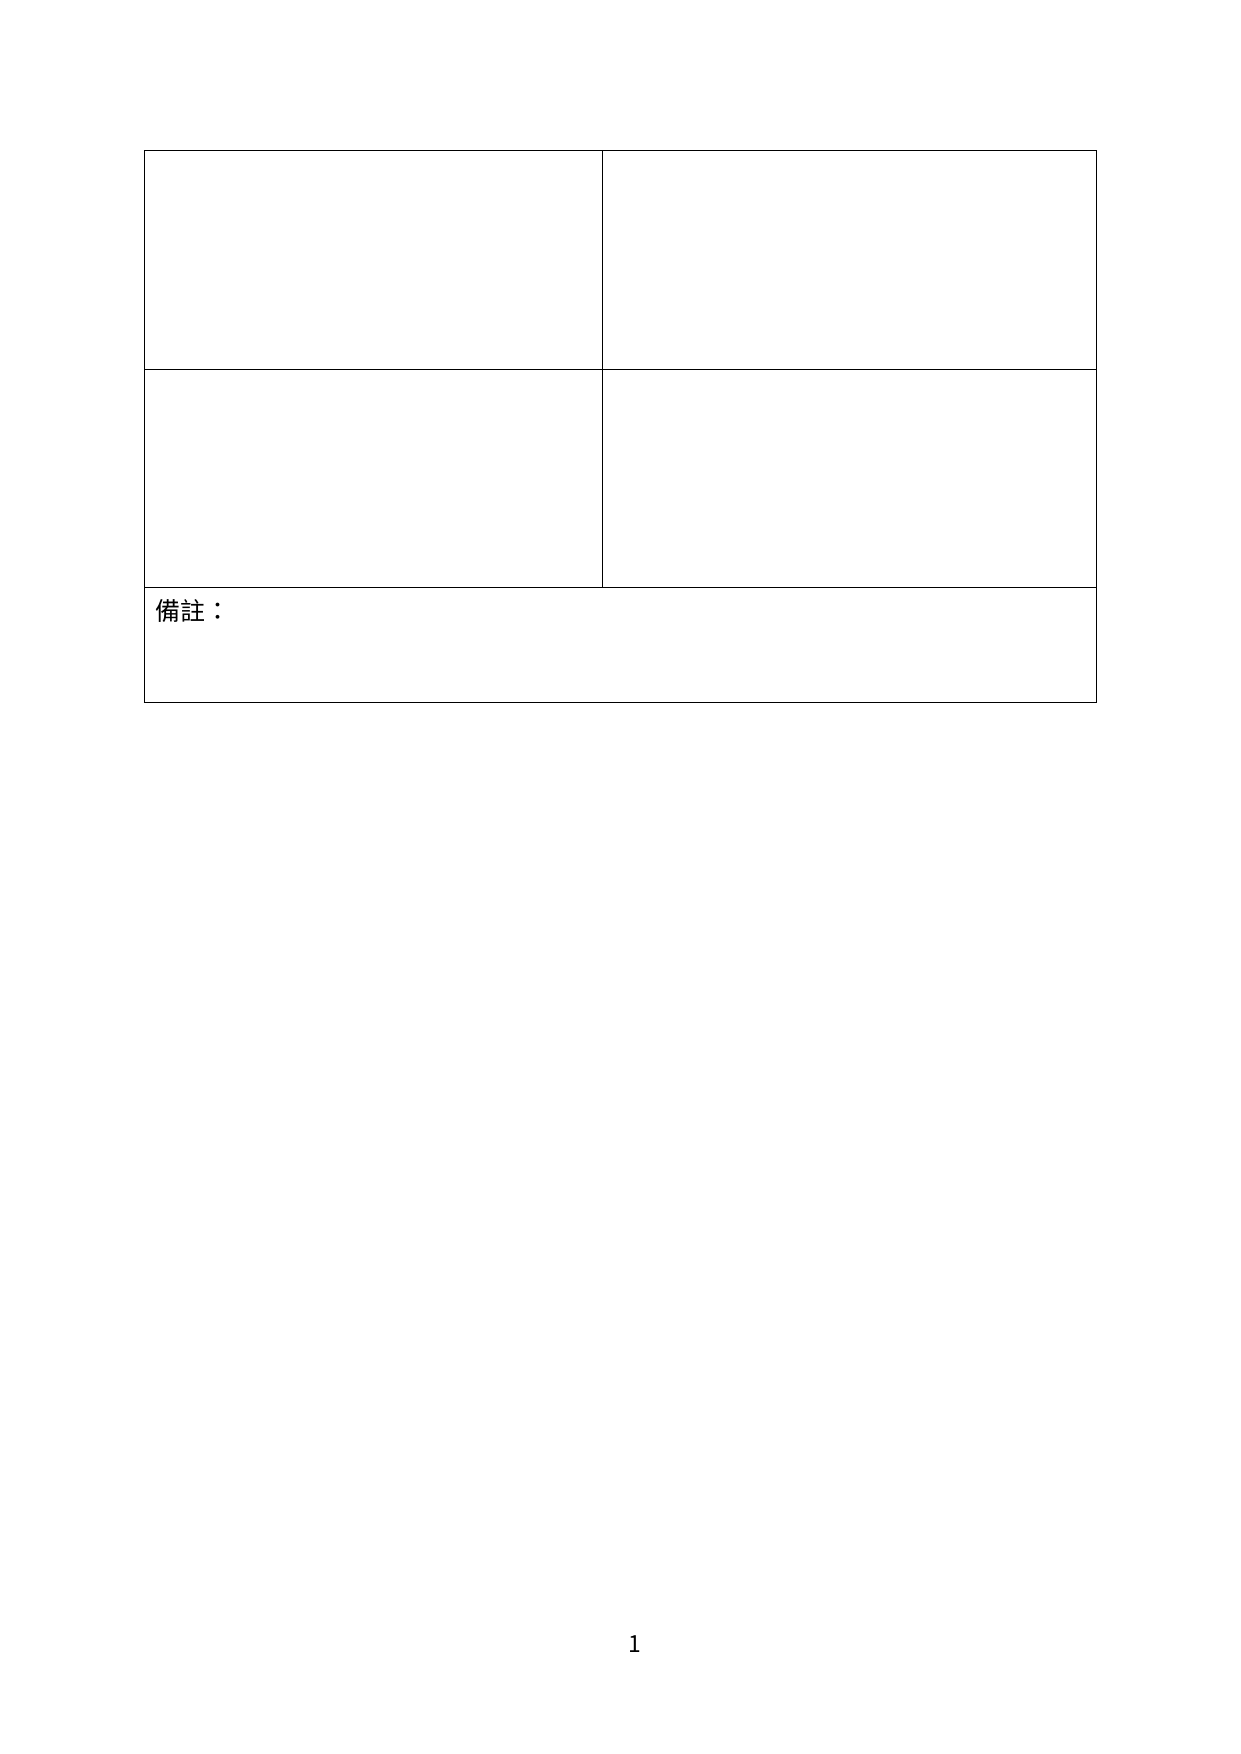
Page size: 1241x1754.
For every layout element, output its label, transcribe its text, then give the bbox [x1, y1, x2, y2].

table_cell [145, 370, 602, 587]
table_cell [603, 370, 1096, 587]
table_cell [603, 151, 1096, 368]
table_cell [145, 151, 602, 368]
table_cell 備註： [145, 588, 1096, 702]
